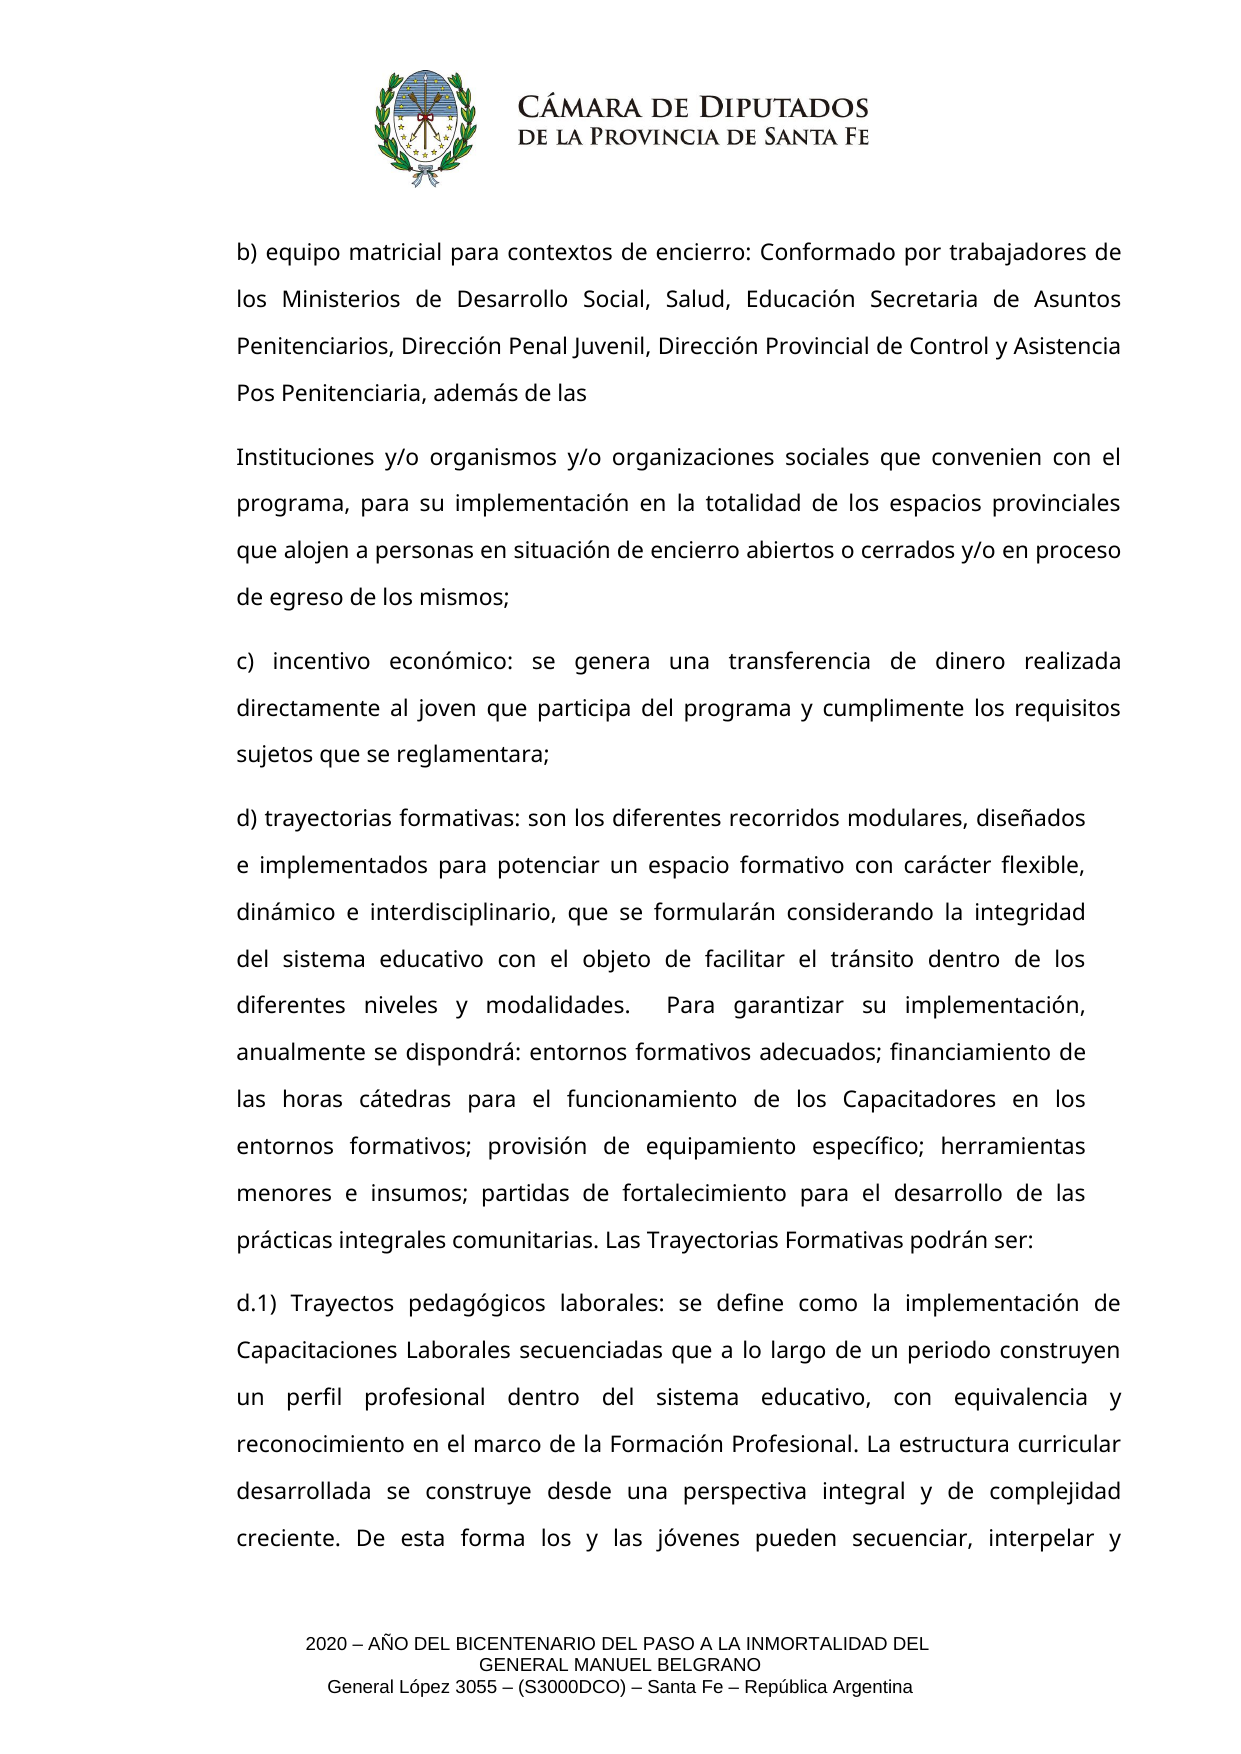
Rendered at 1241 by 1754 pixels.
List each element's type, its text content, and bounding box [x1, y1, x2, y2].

text c) incentivo económico: se genera una transferencia de dinero realizada directamente al joven que participa del programa y cumplimente los requisitos sujetos que se reglamentara; [236, 644, 1122, 769]
text d.1) Trayectos pedagógicos laborales: se define como la implementación de Capacitaciones Laborales secuenciadas que a lo largo de un periodo construyen un perfil profesional dentro del sistema educativo, con equivalencia y reconocimiento en el marco de la Formación Profesional. La estructura curricular desarrollada se construye desde una perspectiva integral y de complejidad creciente. De esta forma los y las jóvenes pueden secuenciar, interpelar y [236, 1287, 1122, 1553]
text b) equipo matricial para contextos de encierro: Conformado por trabajadores de los Ministerios de Desarrollo Social, Salud, Educación Secretaria de Asuntos Penitenciarios, Dirección Penal Juvenil, Dirección Provincial de Control y Asistencia Pos Penitenciaria, además de las [236, 236, 1122, 408]
text Instituciones y/o organismos y/o organizaciones sociales que convenien con el programa, para su implementación en la totalidad de los espacios provinciales que alojen a personas en situación de encierro abiertos o cerrados y/o en proceso de egreso de los mismos; [236, 440, 1122, 612]
text d) trayectorias formativas: son los diferentes recorridos modulares, diseñados e implementados para potenciar un espacio formativo con carácter flexible, dinámico e interdisciplinario, que se formularán considerando la integridad del sistema educativo con el objeto de facilitar el tránsito dentro de los diferentes niveles y modalidades. Para garantizar su implementación, anualmente se dispondrá: entornos formativos adecuados; financiamiento de las horas cátedras para el funcionamiento de los Capacitadores en los entornos formativos; provisión de equipamiento específico; herramientas menores e insumos; partidas de fortalecimiento para el desarrollo de las prácticas integrales comunitarias. Las Trayectorias Formativas podrán ser: [236, 802, 1087, 1255]
picture [374, 70, 869, 192]
